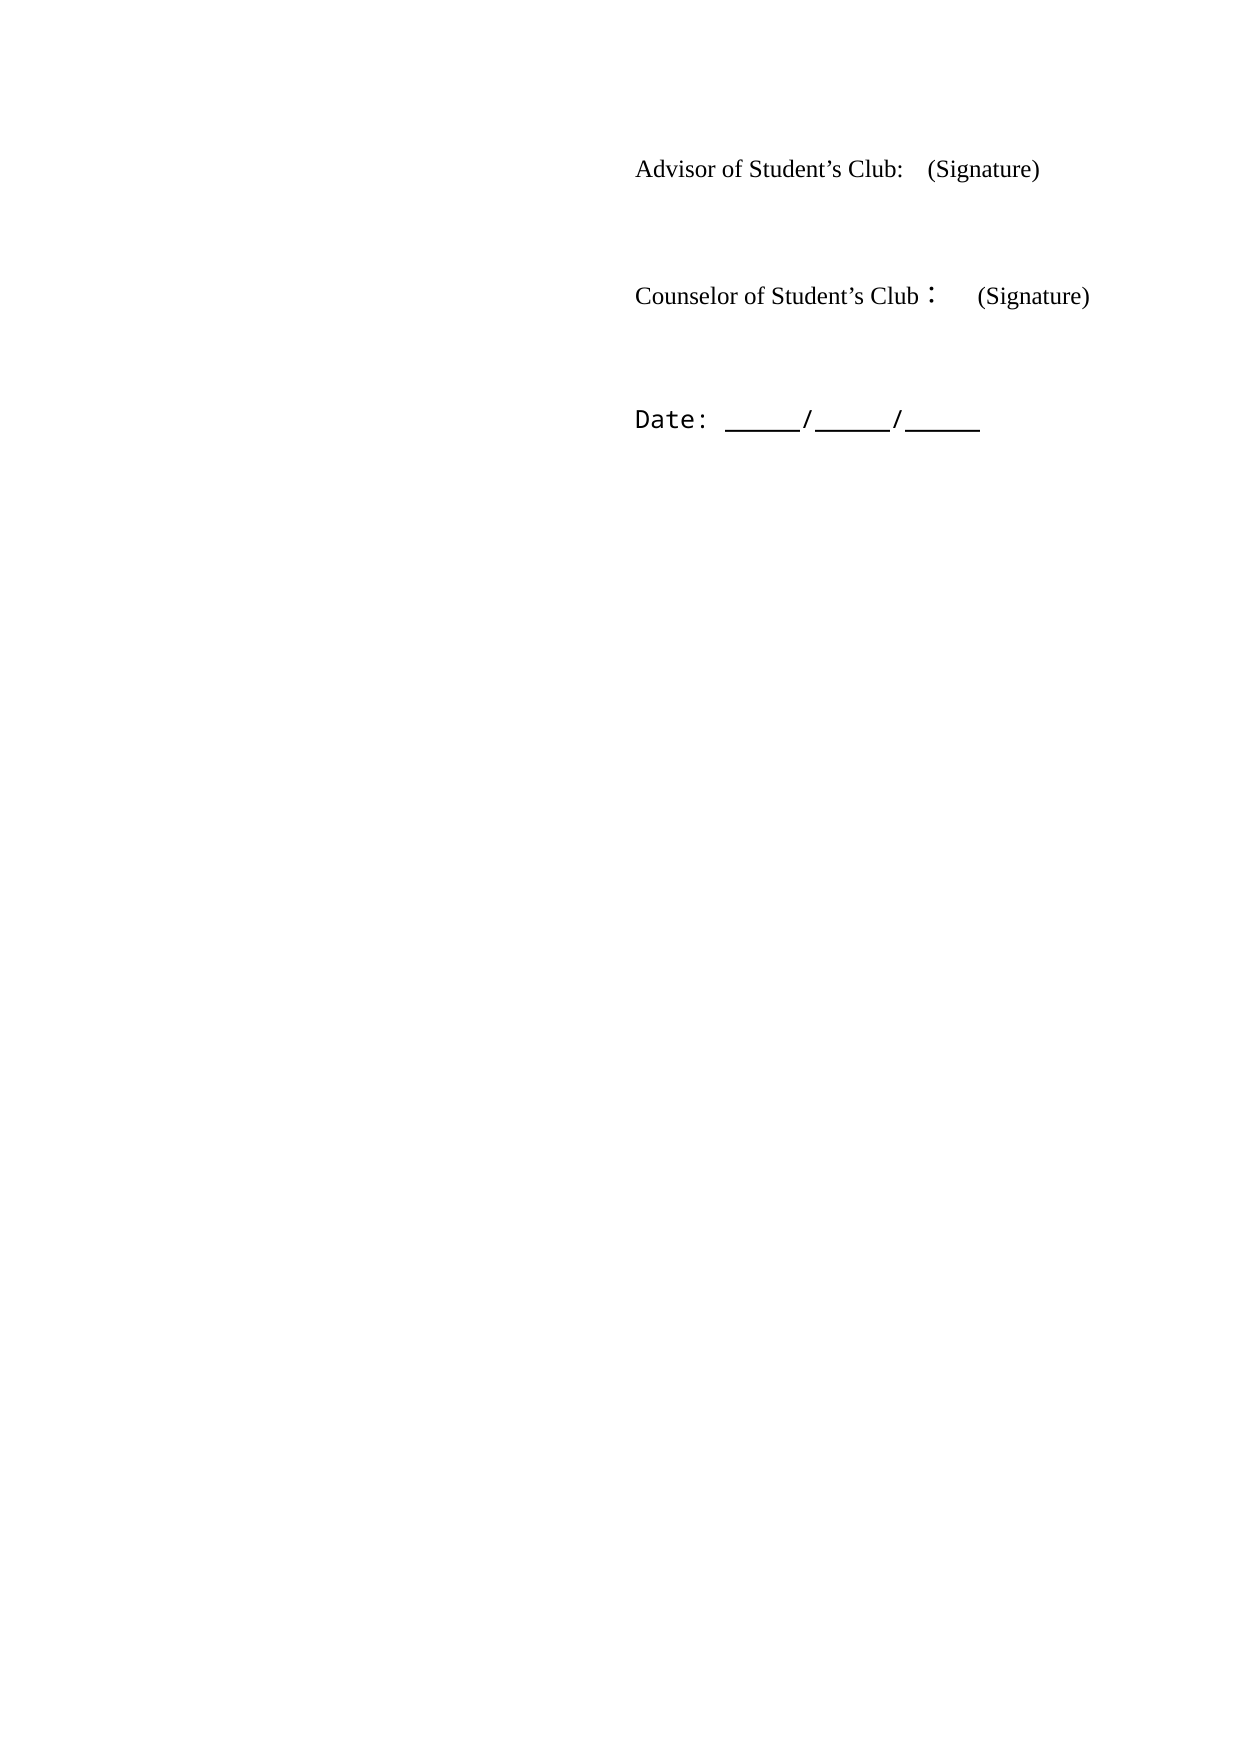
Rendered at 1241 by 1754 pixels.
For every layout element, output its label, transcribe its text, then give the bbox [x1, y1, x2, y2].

text Counselor of Student’s Club： (Signature) [177, 252, 1092, 314]
text Advisor of Student’s Club: (Signature) [177, 127, 1092, 189]
text Date: _____/_____/_____ [148, 377, 1092, 439]
